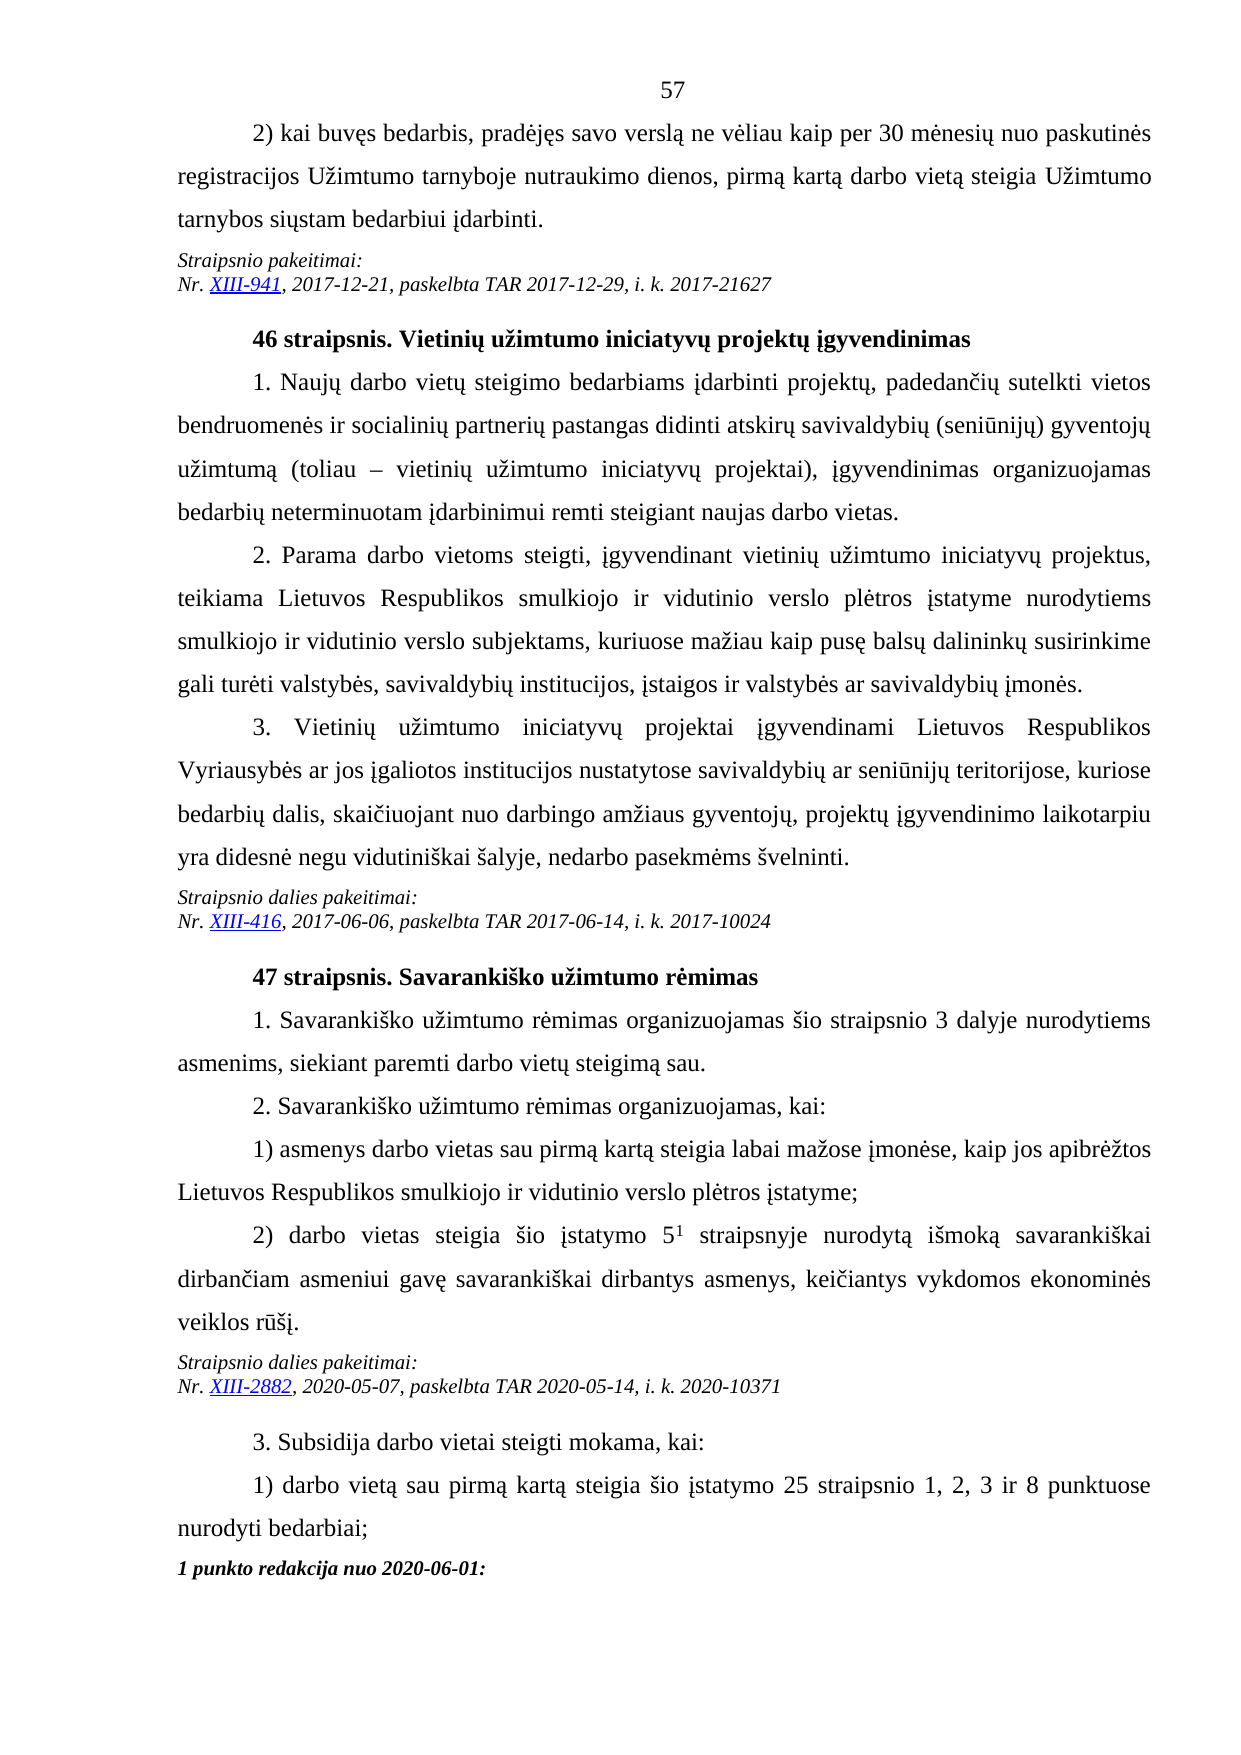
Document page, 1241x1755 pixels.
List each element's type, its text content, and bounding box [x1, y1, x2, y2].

text 1) darbo vietą sau pirmą kartą steigia šio įstatymo 25 straipsnio 1, 2, 3 ir 8 punktuose nurodyti bedarbiai; [177, 1470, 1152, 1542]
text Straipsnio pakeitimai: [177, 247, 1152, 272]
text Straipsnio dalies pakeitimai: [177, 885, 1152, 909]
text Nr. XIII-416, 2017-06-06, paskelbta TAR 2017-06-14, i. k. 2017-10024 [177, 909, 1152, 933]
text 2. Savarankiško užimtumo rėmimas organizuojamas, kai: [177, 1091, 1152, 1120]
text 1. Savarankiško užimtumo rėmimas organizuojamas šio straipsnio 3 dalyje nurodytiems asmenims, siekiant paremti darbo vietų steigimą sau. [177, 1005, 1152, 1077]
text 2) darbo vietas steigia šio įstatymo 51 straipsnyje nurodytą išmoką savarankiškai dirbančiam asmeniui gavę savarankiškai dirbantys asmenys, keičiantys vykdomos ekonominės veiklos rūšį. [177, 1221, 1152, 1336]
text 46 straipsnis. Vietinių užimtumo iniciatyvų projektų įgyvendinimas [177, 324, 1152, 353]
text 1) asmenys darbo vietas sau pirmą kartą steigia labai mažose įmonėse, kaip jos apibrėžtos Lietuvos Respublikos smulkiojo ir vidutinio verslo plėtros įstatyme; [177, 1134, 1152, 1206]
text 2. Parama darbo vietoms steigti, įgyvendinant vietinių užimtumo iniciatyvų projektus, teikiama Lietuvos Respublikos smulkiojo ir vidutinio verslo plėtros įstatyme nurodytiems smulkiojo ir vidutinio verslo subjektams, kuriuose mažiau kaip pusę balsų dalininkų susirinkime gali turėti valstybės, savivaldybių institucijos, įstaigos ir valstybės ar savivaldybių įmonės. [177, 540, 1152, 698]
text Nr. XIII-941, 2017-12-21, paskelbta TAR 2017-12-29, i. k. 2017-21627 [177, 272, 1152, 296]
text 47 straipsnis. Savarankiško užimtumo rėmimas [177, 962, 1152, 991]
text Straipsnio dalies pakeitimai: [177, 1350, 1152, 1374]
text Nr. XIII-2882, 2020-05-07, paskelbta TAR 2020-05-14, i. k. 2020-10371 [177, 1374, 1152, 1398]
text 2) kai buvęs bedarbis, pradėjęs savo verslą ne vėliau kaip per 30 mėnesių nuo paskutinės registracijos Užimtumo tarnyboje nutraukimo dienos, pirmą kartą darbo vietą steigia Užimtumo tarnybos siųstam bedarbiui įdarbinti. [177, 118, 1152, 233]
text 1 punkto redakcija nuo 2020-06-01: [177, 1556, 1152, 1580]
text 3. Vietinių užimtumo iniciatyvų projektai įgyvendinami Lietuvos Respublikos Vyriausybės ar jos įgaliotos institucijos nustatytose savivaldybių ar seniūnijų teritorijose, kuriose bedarbių dalis, skaičiuojant nuo darbingo amžiaus gyventojų, projektų įgyvendinimo laikotarpiu yra didesnė negu vidutiniškai šalyje, nedarbo pasekmėms švelninti. [177, 712, 1152, 871]
text 3. Subsidija darbo vietai steigti mokama, kai: [177, 1427, 1152, 1456]
text 1. Naujų darbo vietų steigimo bedarbiams įdarbinti projektų, padedančių sutelkti vietos bendruomenės ir socialinių partnerių pastangas didinti atskirų savivaldybių (seniūnijų) gyventojų užimtumą (toliau – vietinių užimtumo iniciatyvų projektai), įgyvendinimas organizuojamas bedarbių neterminuotam įdarbinimui remti steigiant naujas darbo vietas. [177, 367, 1152, 526]
